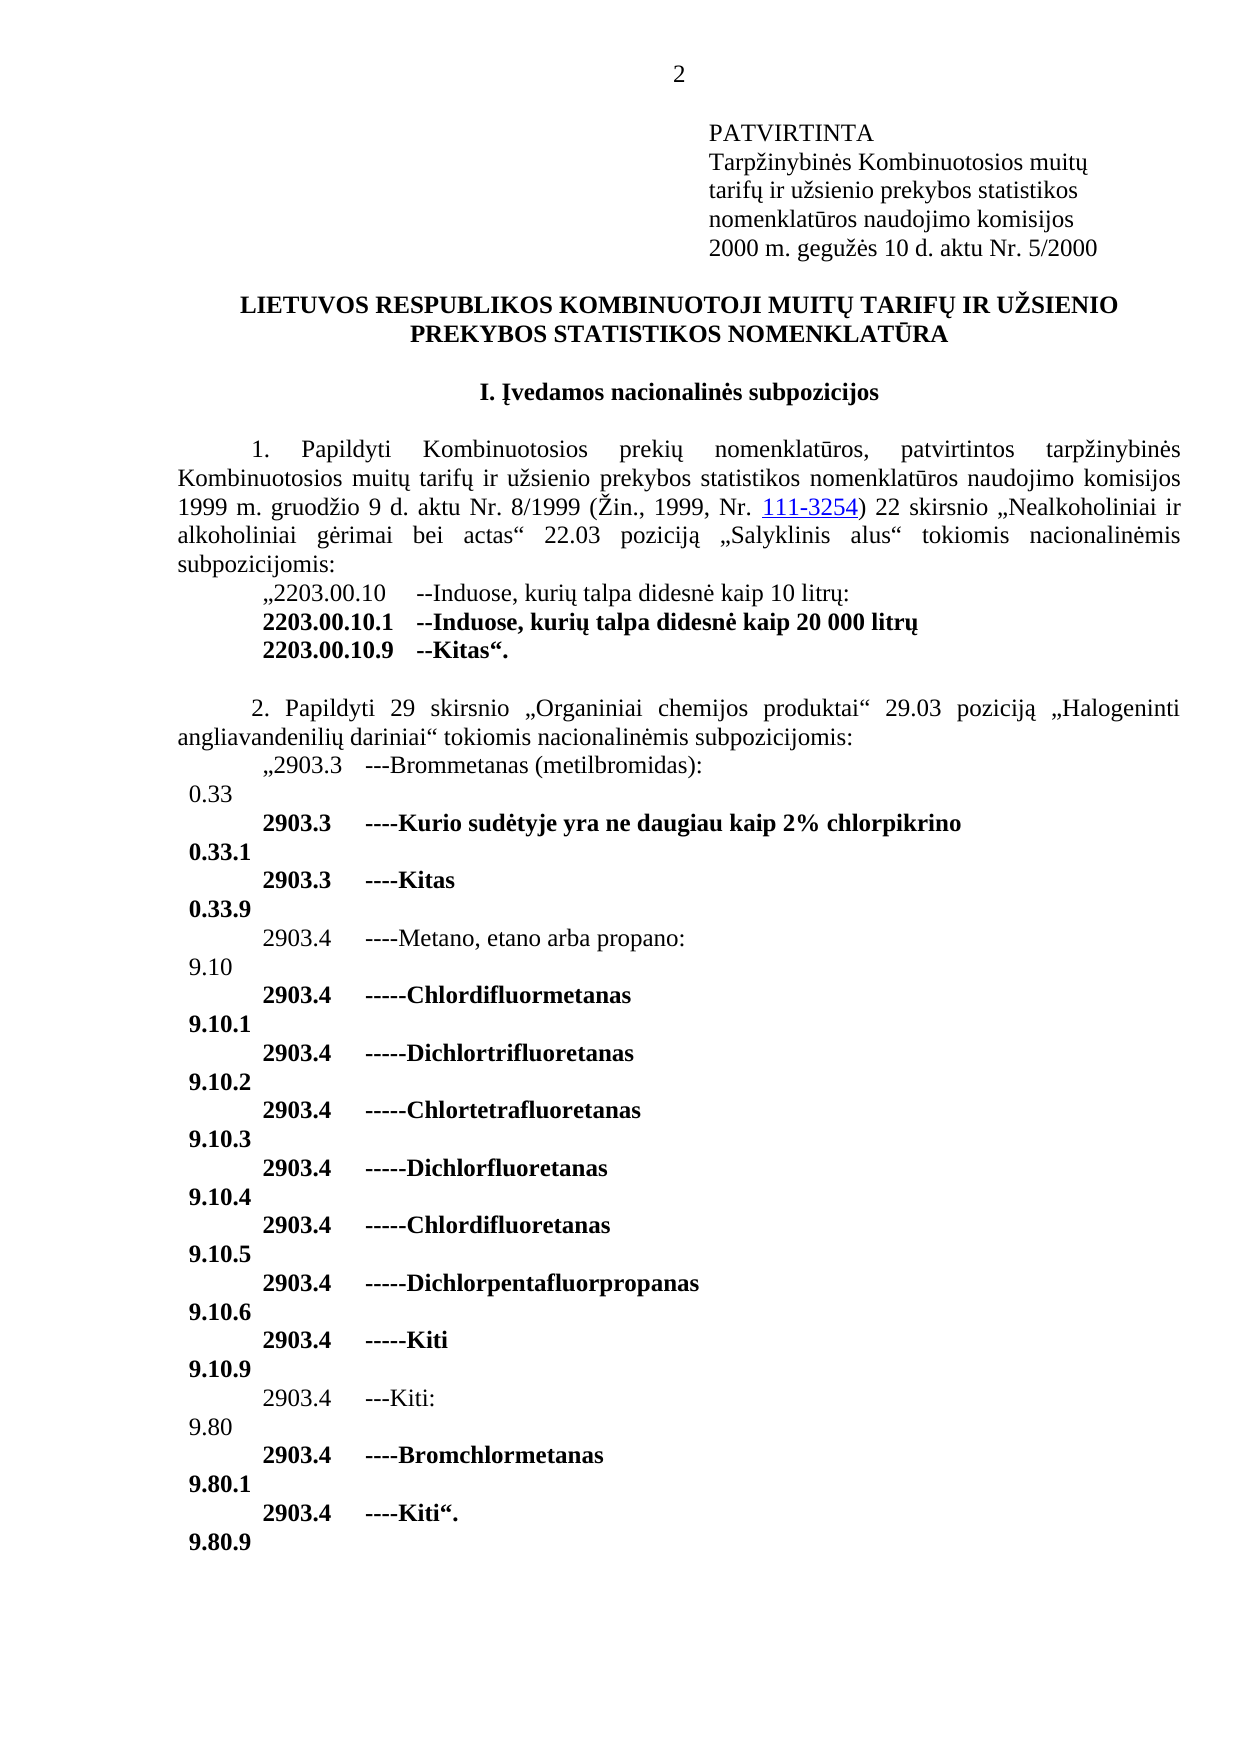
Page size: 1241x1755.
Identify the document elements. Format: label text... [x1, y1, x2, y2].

text PATVIRTINTA [709, 118, 1181, 147]
table_cell 2203.00.10.1 [177, 607, 405, 636]
text 2000 m. gegužės 10 d. aktu Nr. 5/2000 [177, 233, 1181, 262]
table_header „2203.00.10 [177, 578, 405, 607]
text 2. Papildyti 29 skirsnio „Organiniai chemijos produktai“ 29.03 poziciją „Halogeninti angliavandenilių dariniai“ tokiomis nacionalinėmis subpozicijomis: [177, 693, 1181, 751]
table_cell 2903.49.10.6 [177, 1268, 353, 1326]
table_cell --Induose, kurių talpa didesnė kaip 20 000 litrų [405, 607, 1181, 636]
text nomenklatūros naudojimo komisijos [177, 204, 1181, 233]
table_cell 2903.49.10.9 [177, 1326, 353, 1383]
table_cell -----Kiti [354, 1326, 1181, 1383]
text 1. Papildyti Kombinuotosios prekių nomenklatūros, patvirtintos tarpžinybinės Kombinuotosios muitų tarifų ir užsienio prekybos statistikos nomenklatūros naudojimo komisijos 1999 m. gruodžio 9 d. aktu Nr. 8/1999 (Žin., 1999, Nr. 111-3254) 22 skirsnio „Nealkoholiniai ir alkoholiniai gėrimai bei actas“ 22.03 poziciją „Salyklinis alus“ tokiomis nacionalinėmis subpozicijomis: [177, 434, 1181, 578]
table_cell 2903.30.33.1 [177, 808, 353, 866]
table_cell ----Kurio sudėtyje yra ne daugiau kaip 2% chlorpikrino [354, 808, 1181, 866]
table_cell -----Chlordifluoretanas [354, 1211, 1181, 1268]
table_cell 2903.49.80.9 [177, 1498, 353, 1556]
table_header ---Brommetanas (metilbromidas): [354, 751, 1181, 808]
table_cell 2903.49.10 [177, 923, 353, 981]
table_cell 2903.49.10.5 [177, 1211, 353, 1268]
table_cell 2903.49.10.3 [177, 1096, 353, 1153]
text I. Įvedamos nacionalinės subpozicijos [177, 377, 1181, 406]
text LIETUVOS RESPUBLIKOS KOMBINUOTOJI MUITŲ TARIFŲ IR UŽSIENIO PREKYBOS STATISTIKOS NOMENKLATŪRA [177, 291, 1181, 348]
table_cell 2903.49.10.1 [177, 981, 353, 1038]
table_cell -----Dichlorpentafluorpropanas [354, 1268, 1181, 1326]
table_cell ----Kitas [354, 866, 1181, 923]
table_header „2903.30.33 [177, 751, 353, 808]
text Tarpžinybinės Kombinuotosios muitų [177, 147, 1181, 176]
table_cell -----Dichlorfluoretanas [354, 1153, 1181, 1211]
table_cell -----Chlortetrafluoretanas [354, 1096, 1181, 1153]
table_cell ----Metano, etano arba propano: [354, 923, 1181, 981]
table_cell ----Kiti“. [354, 1498, 1181, 1556]
table_cell 2903.49.80 [177, 1383, 353, 1441]
table_cell 2903.49.10.2 [177, 1038, 353, 1096]
table_cell 2903.30.33.9 [177, 866, 353, 923]
table_cell ---Kiti: [354, 1383, 1181, 1441]
table_cell -----Chlordifluormetanas [354, 981, 1181, 1038]
table_cell --Kitas“. [405, 636, 1181, 664]
table_header --Induose, kurių talpa didesnė kaip 10 litrų: [405, 578, 1181, 607]
table_cell 2903.49.10.4 [177, 1153, 353, 1211]
table_cell 2903.49.80.1 [177, 1441, 353, 1498]
table_cell 2203.00.10.9 [177, 636, 405, 664]
text tarifų ir užsienio prekybos statistikos [177, 176, 1181, 204]
table_cell ----Bromchlormetanas [354, 1441, 1181, 1498]
table_cell -----Dichlortrifluoretanas [354, 1038, 1181, 1096]
